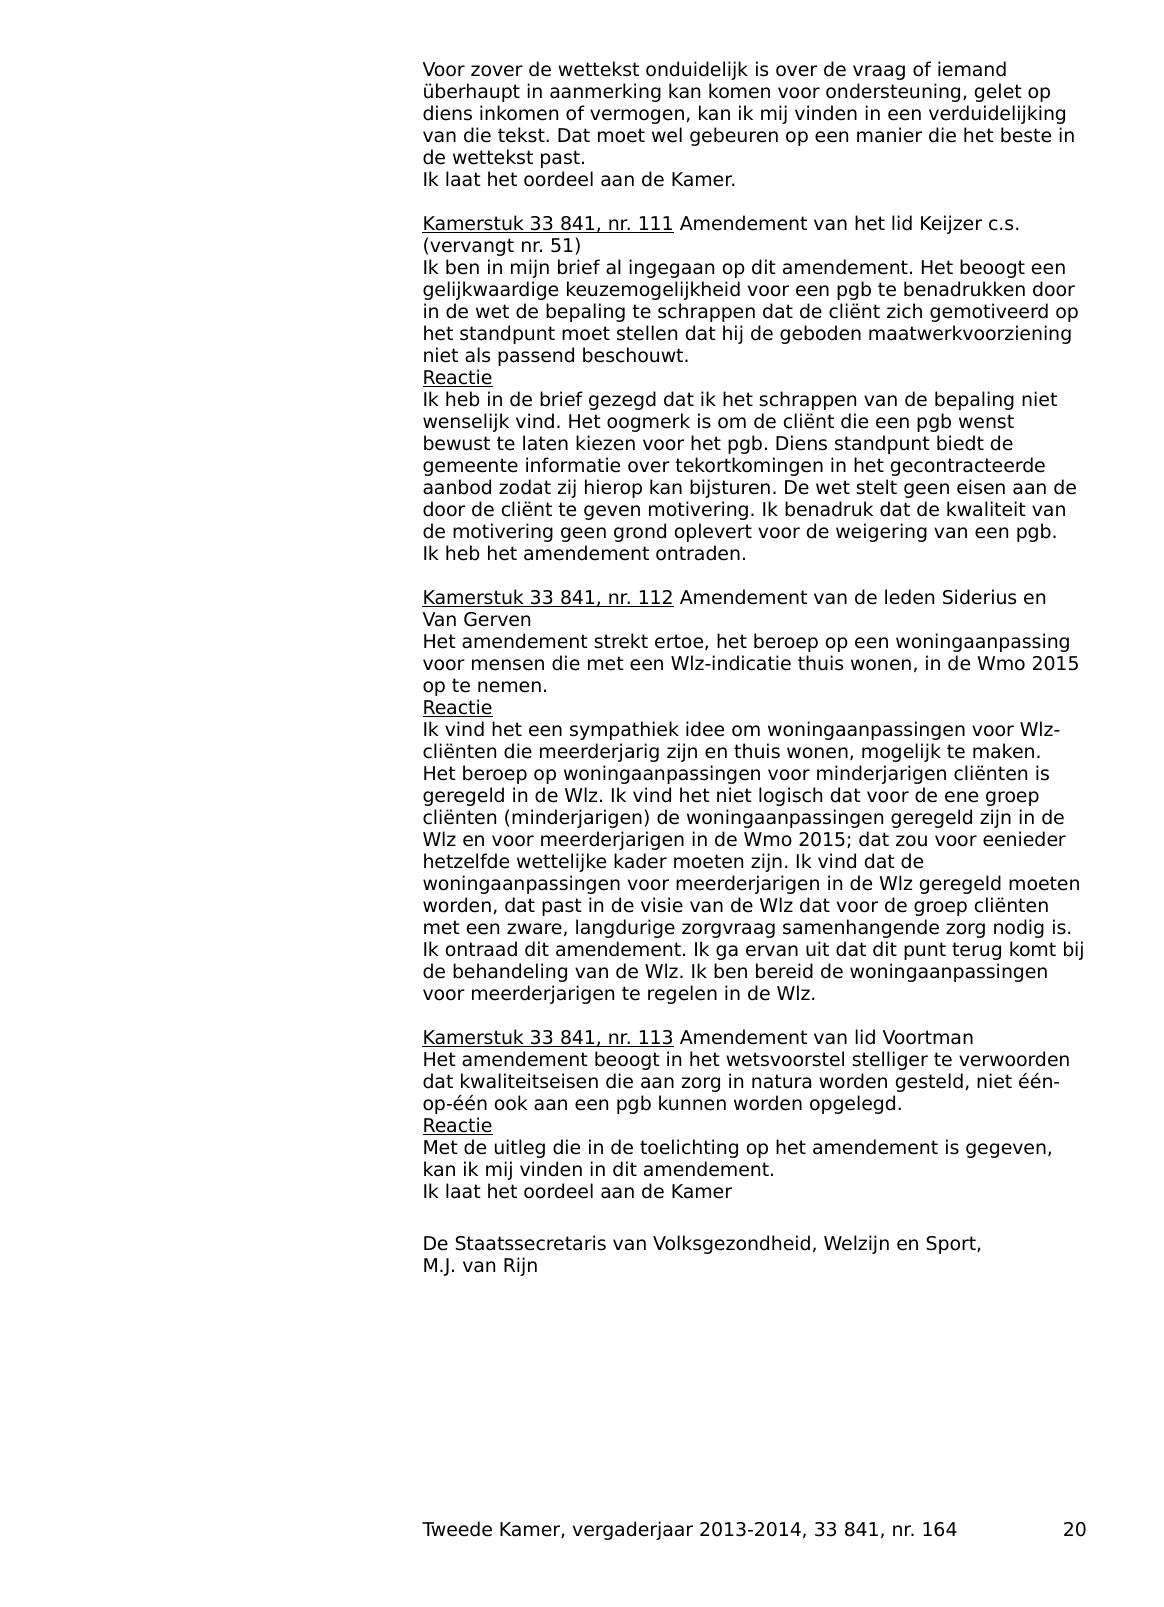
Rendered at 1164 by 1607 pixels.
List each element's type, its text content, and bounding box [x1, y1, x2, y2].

text Ik ontraad dit amendement. Ik ga ervan uit dat dit punt terug komt bij de behandeling van de Wlz. Ik ben bereid de woningaanpassingen voor meerderjarigen te regelen in de Wlz. [422, 939, 1087, 1004]
text Ik heb het amendement ontraden. [422, 543, 1087, 565]
text Ik laat het oordeel aan de Kamer. [422, 169, 1087, 191]
text Het beroep op woningaanpassingen voor minderjarigen cliënten is geregeld in de Wlz. Ik vind het niet logisch dat voor de ene groep cliënten (minderjarigen) de woningaanpassingen geregeld zijn in de Wlz en voor meerderjarigen in de Wmo 2015; dat zou voor eenieder hetzelfde wettelijke kader moeten zijn. Ik vind dat de woningaanpassingen voor meerderjarigen in de Wlz geregeld moeten worden, dat past in de visie van de Wlz dat voor de groep cliënten met een zware, langdurige zorgvraag samenhangende zorg nodig is. [422, 763, 1087, 939]
text Voor zover de wettekst onduidelijk is over de vraag of iemand überhaupt in aanmerking kan komen voor ondersteuning, gelet op diens inkomen of vermogen, kan ik mij vinden in een verduidelijking van die tekst. Dat moet wel gebeuren op een manier die het beste in de wettekst past. [422, 59, 1087, 169]
text Reactie [422, 1115, 1087, 1137]
text Het amendement beoogt in het wetsvoorstel stelliger te verwoorden dat kwaliteitseisen die aan zorg in natura worden gesteld, niet één-op-één ook aan een pgb kunnen worden opgelegd. [422, 1049, 1087, 1115]
text De Staatssecretaris van Volksgezondheid, Welzijn en Sport, M.J. van Rijn [422, 1233, 1087, 1277]
text Kamerstuk 33 841, nr. 111 Amendement van het lid Keijzer c.s. (vervangt nr. 51) [422, 213, 1087, 257]
text Ik heb in de brief gezegd dat ik het schrappen van de bepaling niet wenselijk vind. Het oogmerk is om de cliënt die een pgb wenst bewust te laten kiezen voor het pgb. Diens standpunt biedt de gemeente informatie over tekortkomingen in het gecontracteerde aanbod zodat zij hierop kan bijsturen. De wet stelt geen eisen aan de door de cliënt te geven motivering. Ik benadruk dat de kwaliteit van de motivering geen grond oplevert voor de weigering van een pgb. [422, 389, 1087, 543]
text Ik ben in mijn brief al ingegaan op dit amendement. Het beoogt een gelijkwaardige keuzemogelijkheid voor een pgb te benadrukken door in de wet de bepaling te schrappen dat de cliënt zich gemotiveerd op het standpunt moet stellen dat hij de geboden maatwerkvoorziening niet als passend beschouwt. [422, 257, 1087, 367]
text Ik laat het oordeel aan de Kamer [422, 1181, 1087, 1203]
text Het amendement strekt ertoe, het beroep op een woningaanpassing voor mensen die met een Wlz-indicatie thuis wonen, in de Wmo 2015 op te nemen. [422, 631, 1087, 697]
text Reactie [422, 697, 1087, 719]
text Kamerstuk 33 841, nr. 112 Amendement van de leden Siderius en Van Gerven [422, 587, 1087, 631]
text Met de uitleg die in de toelichting op het amendement is gegeven, kan ik mij vinden in dit amendement. [422, 1137, 1087, 1181]
text Ik vind het een sympathiek idee om woningaanpassingen voor Wlz-cliënten die meerderjarig zijn en thuis wonen, mogelijk te maken. [422, 719, 1087, 763]
text Reactie [422, 367, 1087, 389]
text Kamerstuk 33 841, nr. 113 Amendement van lid Voortman [422, 1027, 1087, 1049]
